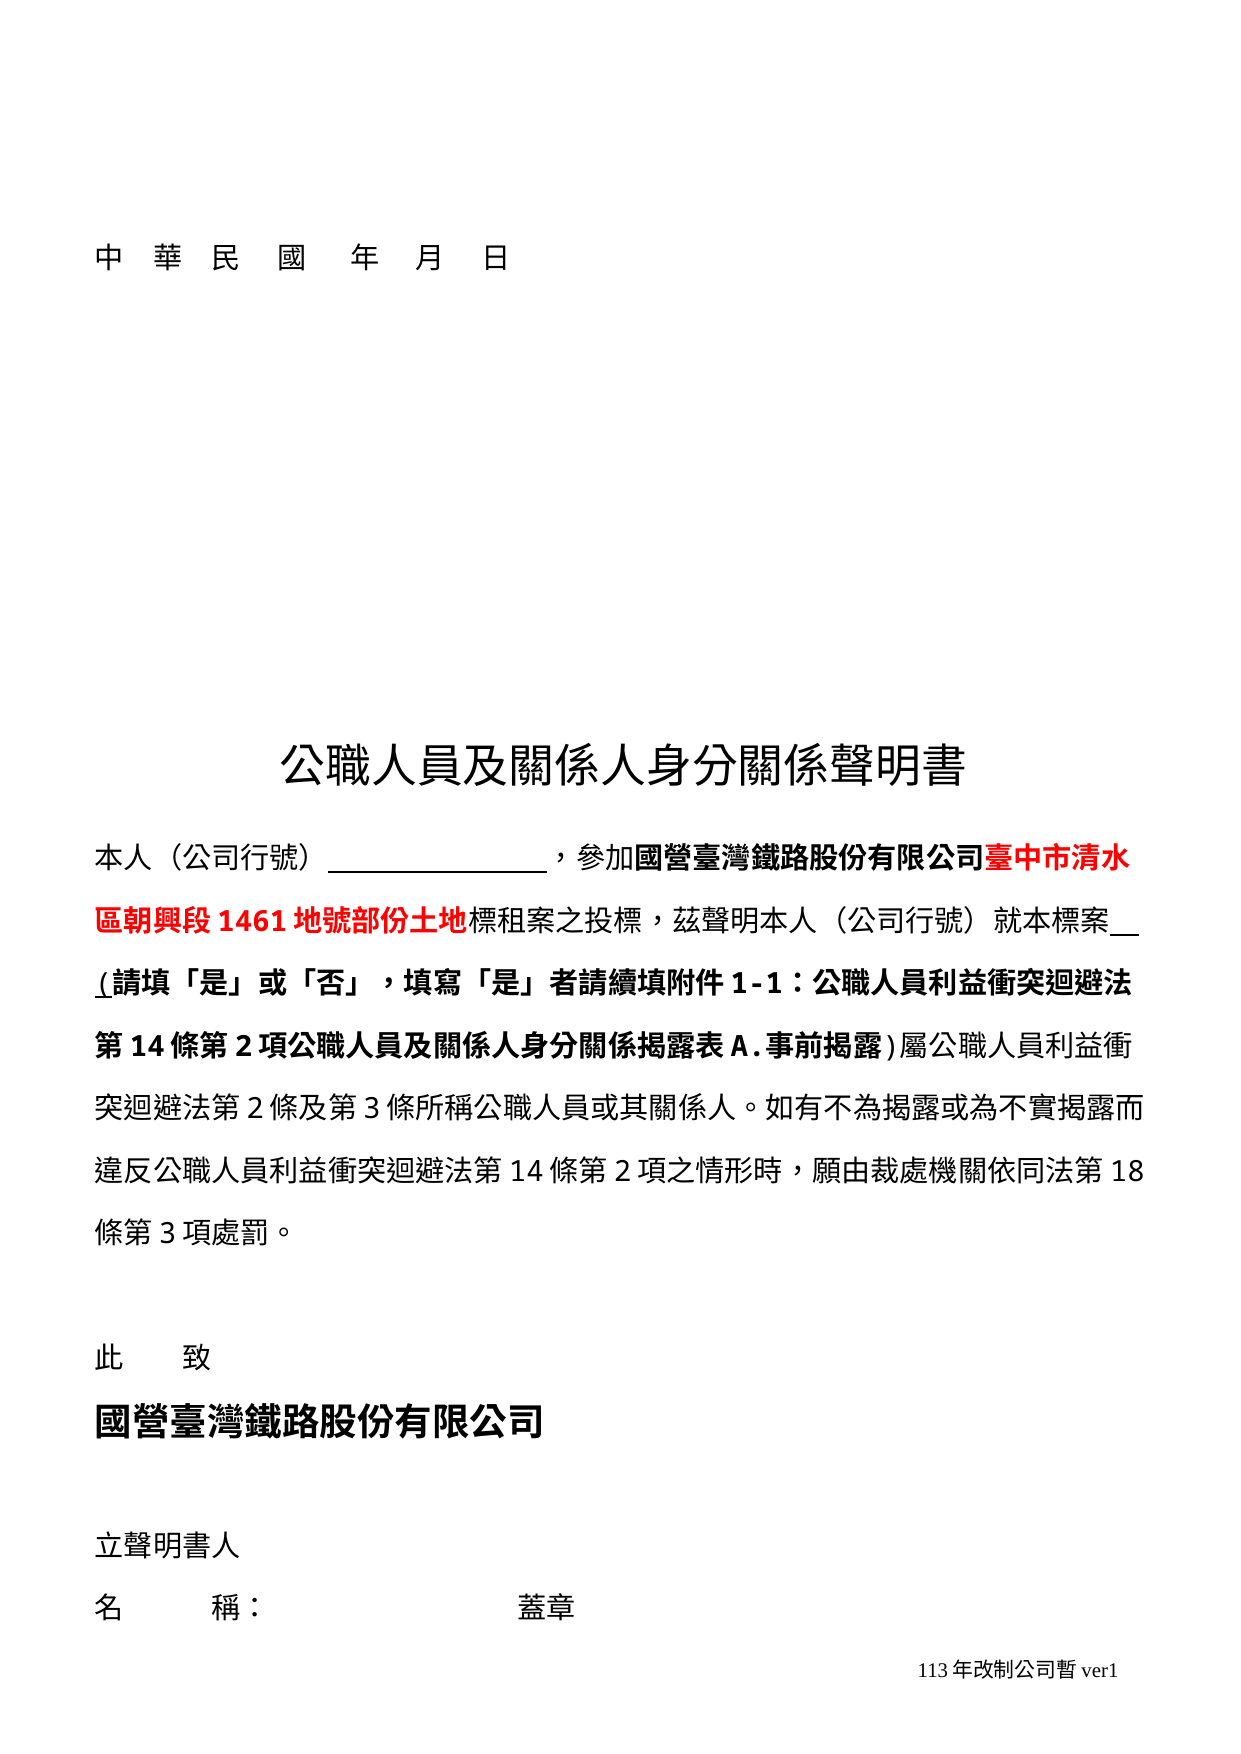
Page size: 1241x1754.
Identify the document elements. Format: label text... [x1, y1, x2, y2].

text 國營臺灣鐵路股份有限公司 [94, 1377, 1152, 1439]
text 立聲明書人 [94, 1502, 1152, 1564]
text 本人（公司行號） ，參加國營臺灣鐵路股份有限公司臺中市清水區朝興段1461地號部份土地標租案之投標，茲聲明本人（公司行號）就本標案 (請填「是」或「否」，填寫「是」者請續填附件1-1：公職人員利益衝突迴避法第14條第2項公職人員及關係人身分關係揭露表A.事前揭露)屬公職人員利益衝突迴避法第2條及第3條所稱公職人員或其關係人。如有不為揭露或為不實揭露而違反公職人員利益衝突迴避法第14條第2項之情形時，願由裁處機關依同法第18條第3項處罰。 [94, 814, 1152, 1252]
text 公職人員及關係人身分關係聲明書 [94, 689, 1152, 814]
text 中 華 民 國 年 月 日 [94, 214, 1152, 277]
text 此 致 [94, 1314, 1152, 1377]
text 名 稱： 蓋章 [94, 1564, 1152, 1627]
